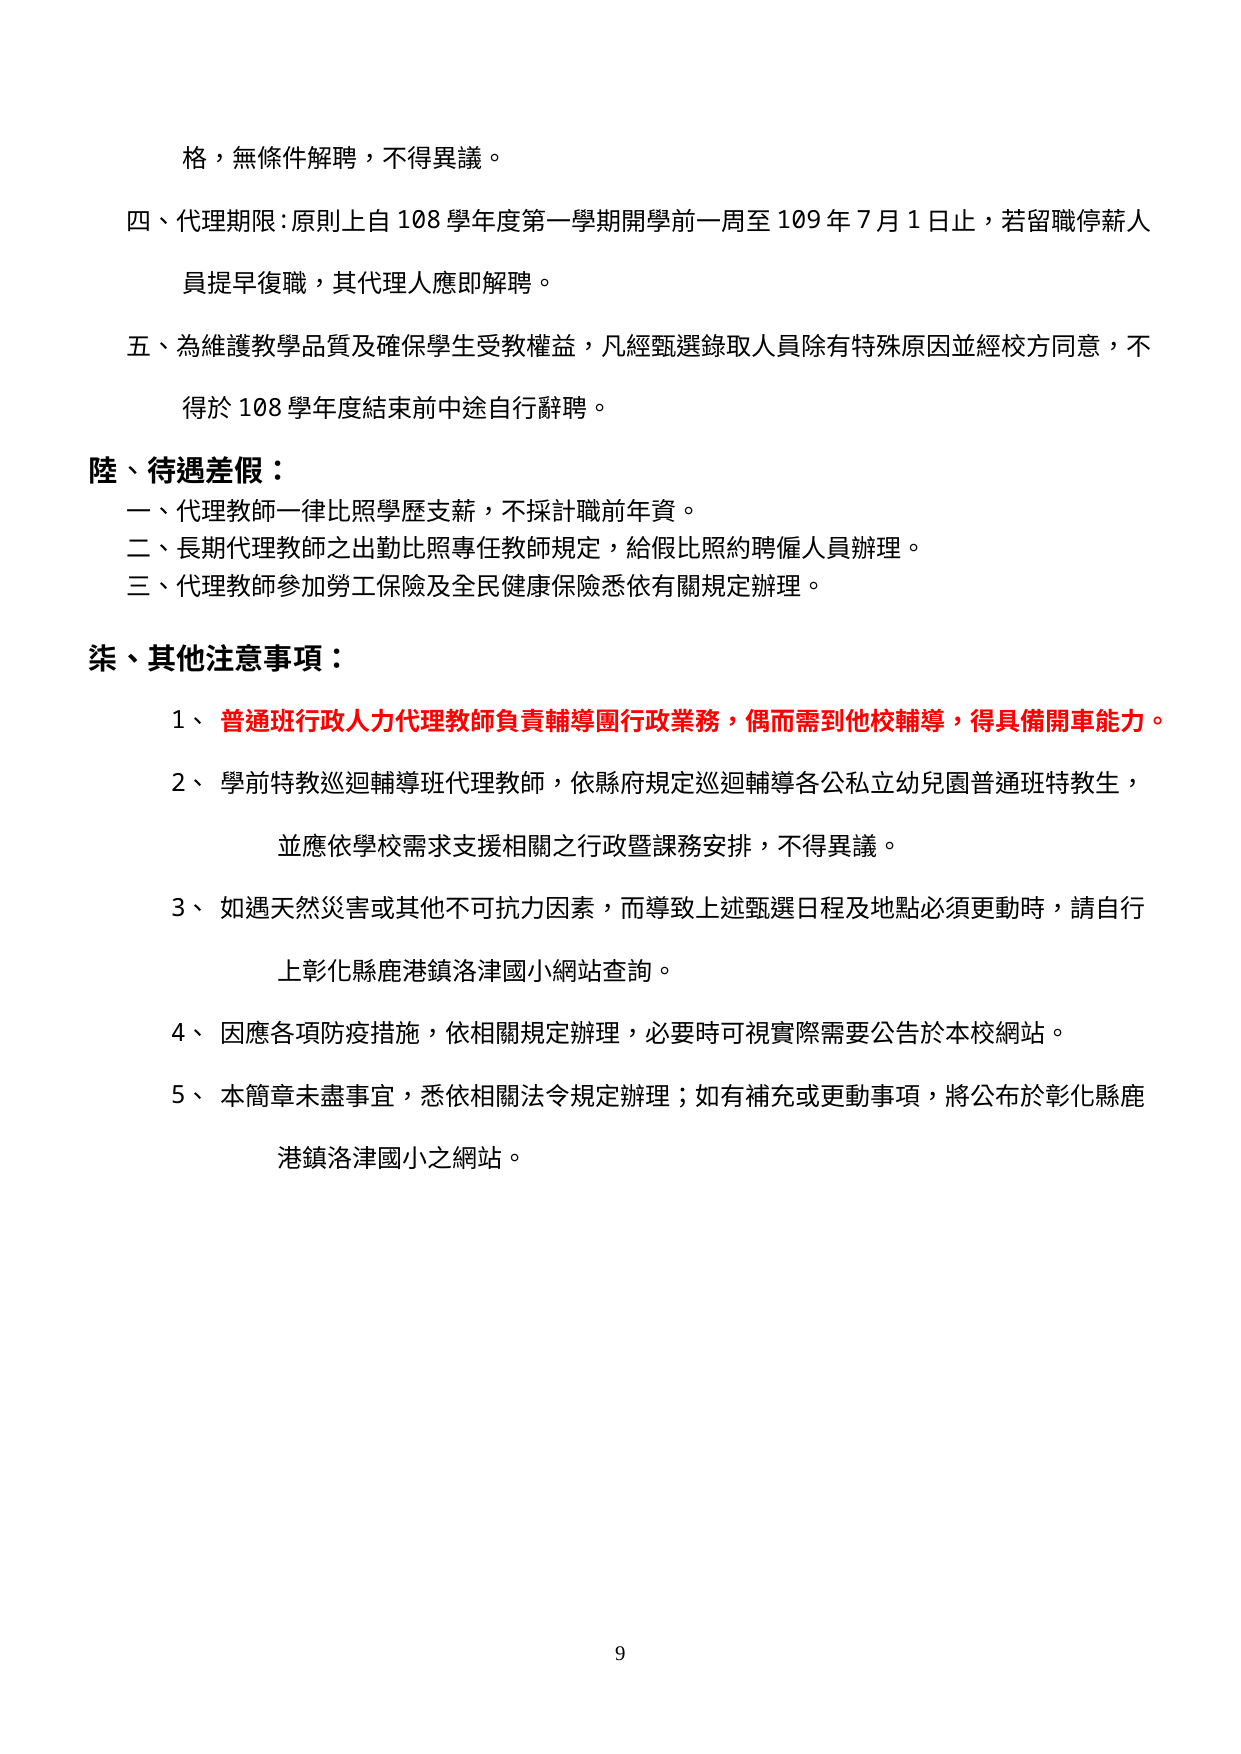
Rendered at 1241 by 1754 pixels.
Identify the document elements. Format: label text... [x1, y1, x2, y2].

text 一、代理教師一律比照學歷支薪，不採計職前年資。 [126, 490, 1152, 527]
text 三、代理教師參加勞工保險及全民健康保險悉依有關規定辦理。 [126, 565, 1152, 602]
text 二、長期代理教師之出勤比照專任教師規定，給假比照約聘僱人員辦理。 [126, 527, 1152, 565]
list 如遇天然災害或其他不可抗力因素，而導致上述甄選日程及地點必須更動時，請自行上彰化縣鹿港鎮洛津國小網站查詢。 [171, 865, 1152, 990]
text 柒、其他注意事項： [89, 615, 1152, 677]
text 陸、待遇差假： [89, 427, 1152, 490]
text 四、代理期限:原則上自108學年度第一學期開學前一周至109年7月1日止，若留職停薪人員提早復職，其代理人應即解聘。 [126, 177, 1152, 302]
text 格，無條件解聘，不得異議。 [126, 115, 1152, 177]
list 普通班行政人力代理教師負責輔導團行政業務，偶而需到他校輔導，得具備開車能力。 [171, 677, 1152, 740]
list 因應各項防疫措施，依相關規定辦理，必要時可視實際需要公告於本校網站。 [171, 990, 1152, 1052]
text 五、為維護教學品質及確保學生受教權益，凡經甄選錄取人員除有特殊原因並經校方同意，不得於108學年度結束前中途自行辭聘。 [126, 302, 1152, 427]
list 學前特教巡迴輔導班代理教師，依縣府規定巡迴輔導各公私立幼兒園普通班特教生，並應依學校需求支援相關之行政暨課務安排，不得異議。 [171, 740, 1152, 865]
list 本簡章未盡事宜，悉依相關法令規定辦理；如有補充或更動事項，將公布於彰化縣鹿港鎮洛津國小之網站。 [171, 1052, 1152, 1177]
